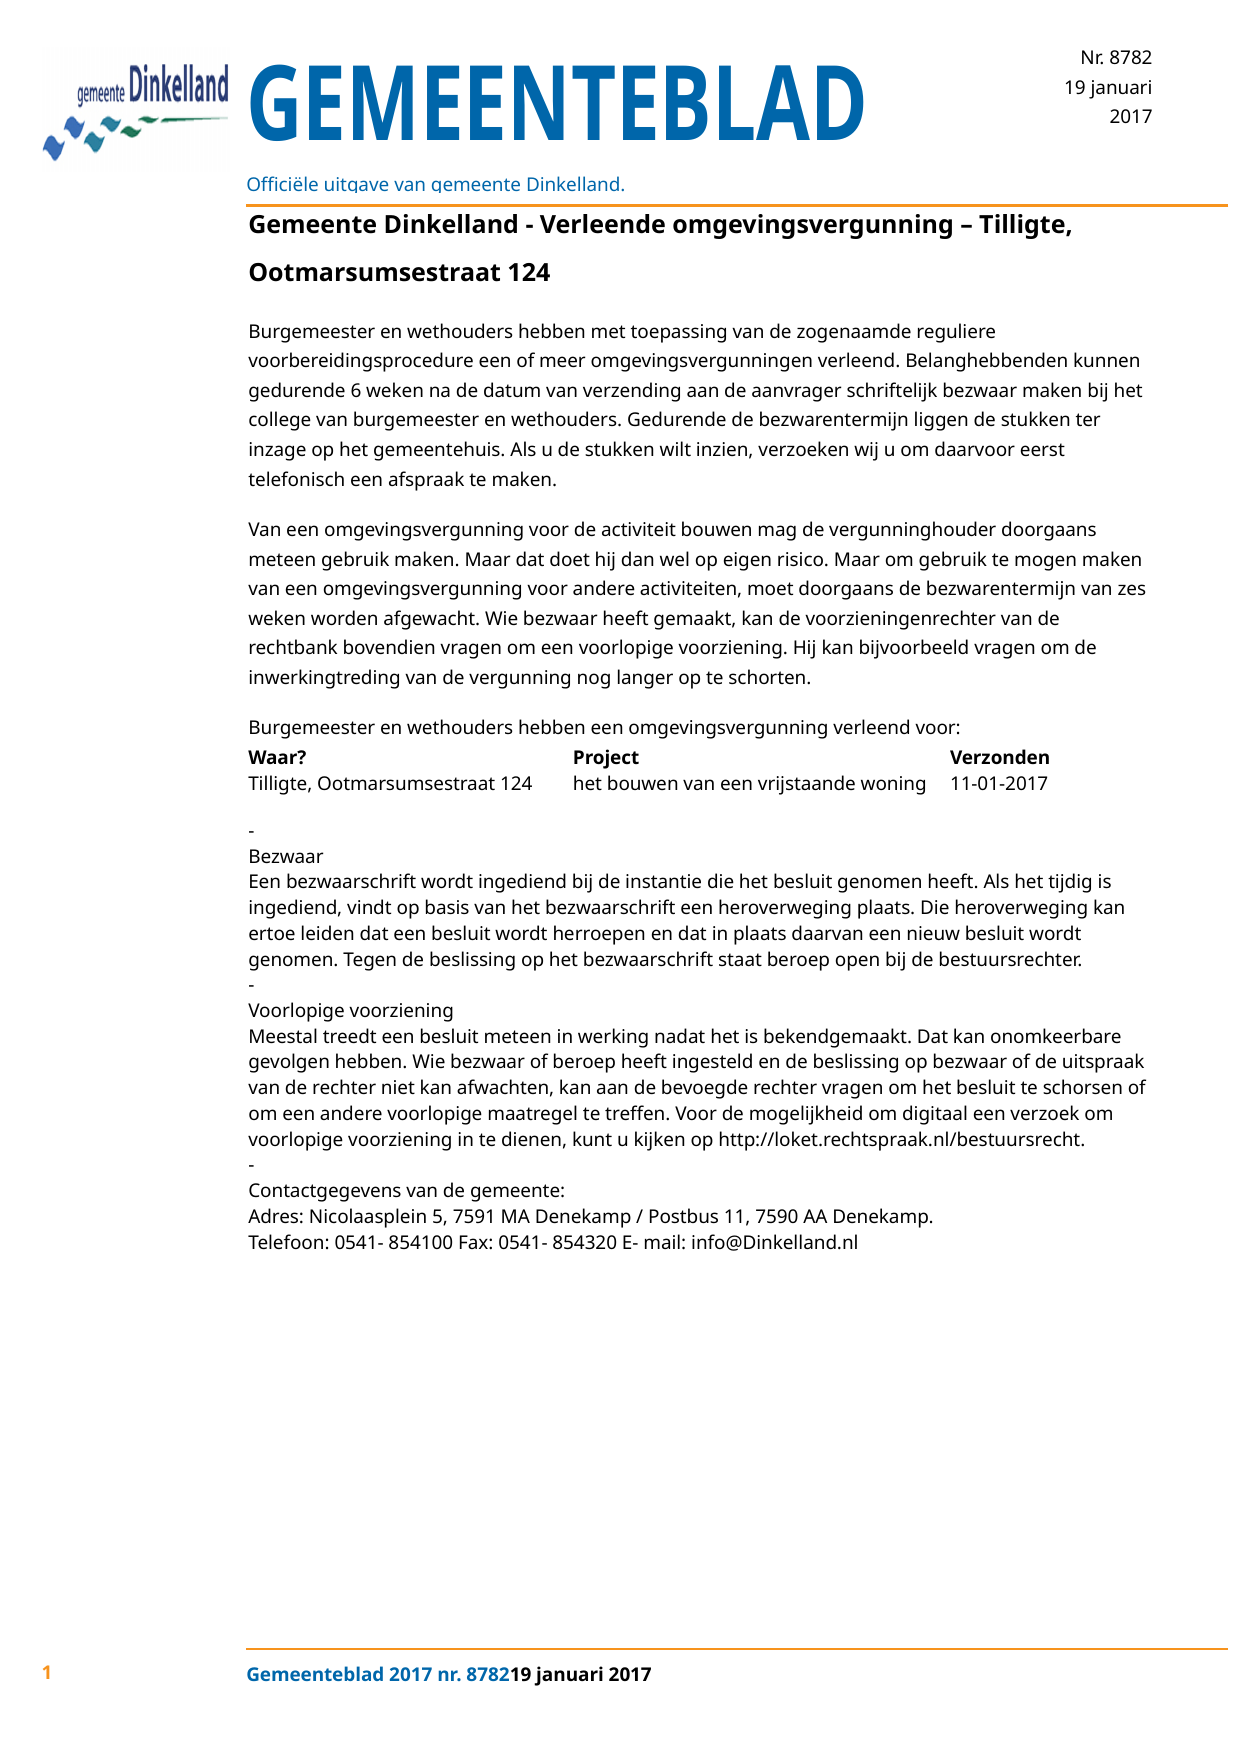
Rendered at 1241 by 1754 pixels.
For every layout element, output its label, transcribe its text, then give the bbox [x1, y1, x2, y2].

table_cell 11-01-2017 [950, 770, 1152, 796]
text Burgemeester en wethouders hebben met toepassing van de zogenaamde reguliere voorbereidingsprocedure een of meer omgevingsvergunningen verleend. Belanghebbenden kunnen gedurende 6 weken na de datum van verzending aan de aanvrager schriftelijk bezwaar maken bij het college van burgemeester en wethouders. Gedurende de bezwarentermijn liggen de stukken ter inzage op het gemeentehuis. Als u de stukken wilt inzien, verzoeken wij u om daarvoor eerst telefonisch een afspraak te maken. [248, 318, 1152, 492]
text Van een omgevingsvergunning voor de activiteit bouwen mag de vergunninghouder doorgaans meteen gebruik maken. Maar dat doet hij dan wel op eigen risico. Maar om gebruik te mogen maken van een omgevingsvergunning voor andere activiteiten, moet doorgaans de bezwarentermijn van zes weken worden afgewacht. Wie bezwaar heeft gemaakt, kan de voorzieningenrechter van de rechtbank bovendien vragen om een voorlopige voorziening. Hij kan bijvoorbeeld vragen om de inwerkingtreding van de vergunning nog langer op te schorten. [248, 516, 1152, 690]
text Meestal treedt een besluit meteen in werking nadat het is bekendgemaakt. Dat kan onomkeerbare gevolgen hebben. Wie bezwaar of beroep heeft ingesteld en de beslissing op bezwaar of de uitspraak van de rechter niet kan afwachten, kan aan de bevoegde rechter vragen om het besluit te schorsen of om een andere voorlopige maatregel te treffen. Voor de mogelijkheid om digitaal een verzoek om voorlopige voorziening in te dienen, kunt u kijken op http://loket.rechtspraak.nl/bestuursrecht. [248, 1023, 1152, 1152]
text Adres: Nicolaasplein 5, 7591 MA Denekamp / Postbus 11, 7590 AA Denekamp. [248, 1203, 1152, 1229]
text Burgemeester en wethouders hebben een omgevingsvergunning verleend voor: [248, 714, 1152, 740]
text Een bezwaarschrift wordt ingediend bij de instantie die het besluit genomen heeft. Als het tijdig is ingediend, vindt op basis van het bezwaarschrift een heroverweging plaats. Die heroverweging kan ertoe leiden dat een besluit wordt herroepen en dat in plaats daarvan een nieuw besluit wordt genomen. Tegen de beslissing op het bezwaarschrift staat beroep open bij de bestuursrechter. [248, 869, 1152, 972]
picture [41, 47, 231, 172]
text - [248, 1152, 1152, 1177]
table_header Project [573, 744, 950, 770]
text Voorlopige voorziening [248, 997, 1152, 1023]
table_cell Tilligte, Ootmarsumsestraat 124 [248, 770, 573, 796]
text - [248, 817, 1152, 843]
table_header Verzonden [950, 744, 1152, 770]
table_header Waar? [248, 744, 573, 770]
text Contactgegevens van de gemeente: [248, 1177, 1152, 1203]
text - [248, 972, 1152, 997]
text Telefoon: 0541- 854100 Fax: 0541- 854320 E- mail: info@Dinkelland.nl [248, 1229, 1152, 1254]
table_cell het bouwen van een vrijstaande woning [573, 770, 950, 796]
text Gemeente Dinkelland - Verleende omgevingsvergunning – Tilligte, Ootmarsumsestraat 124 [248, 207, 1152, 288]
text Bezwaar [248, 843, 1152, 869]
